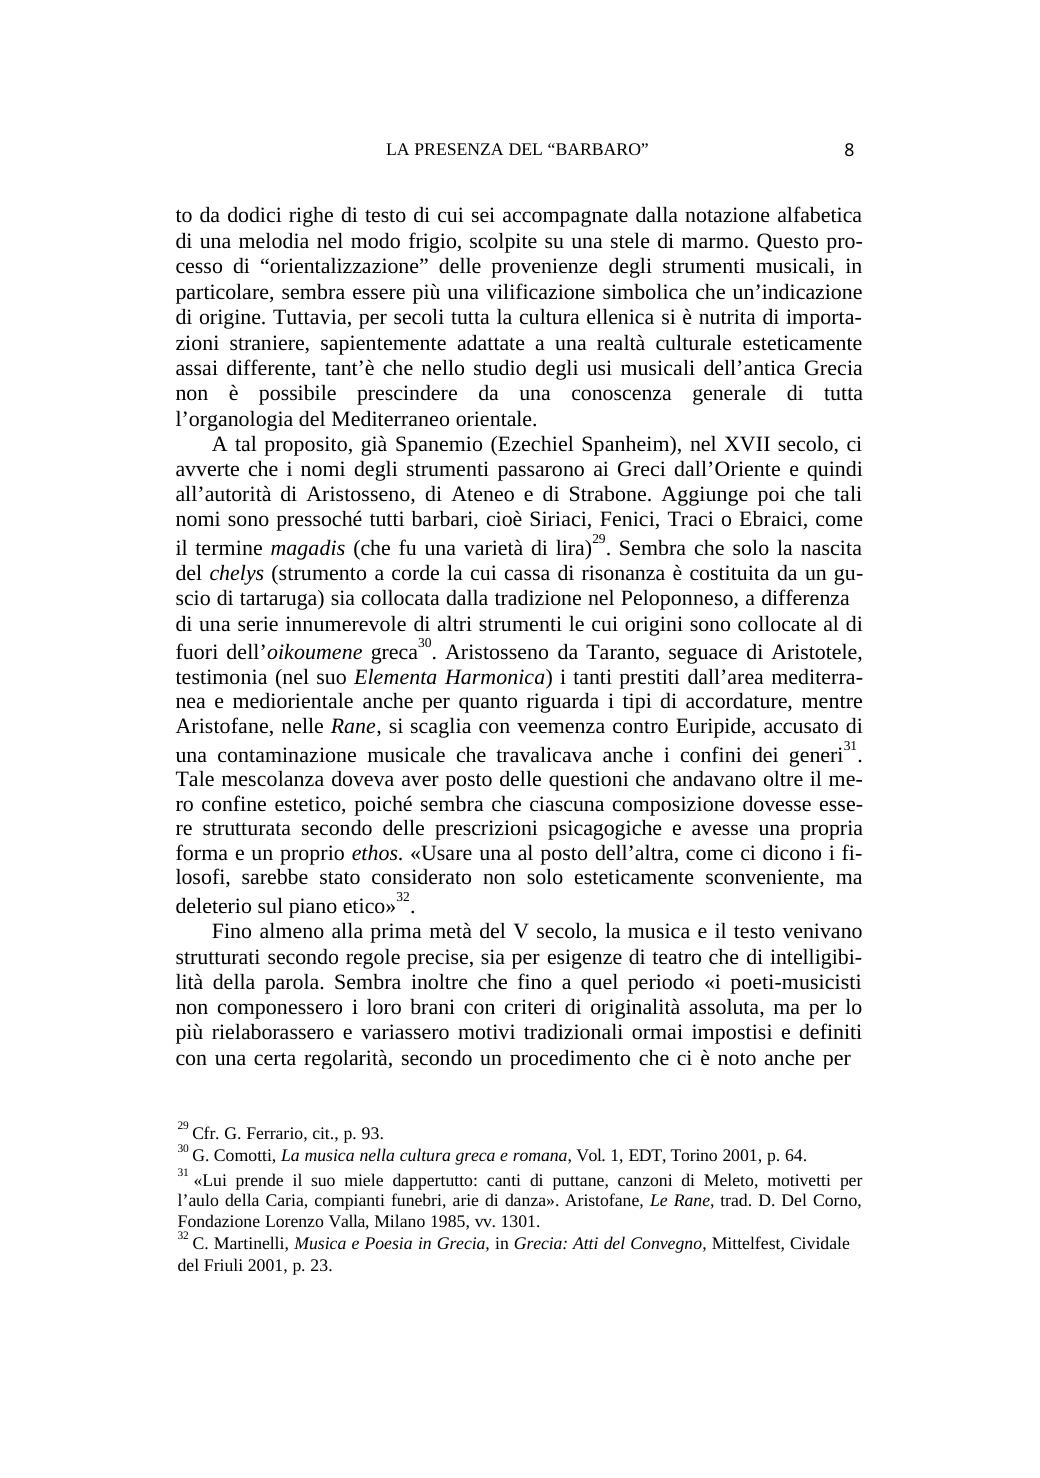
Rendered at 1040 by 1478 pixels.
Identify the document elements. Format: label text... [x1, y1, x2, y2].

text del Friuli 2001, p. 23. [177, 1254, 864, 1275]
text 81 [844, 140, 864, 162]
text LA PRESENZA DEL “BARBARO” [386, 139, 656, 160]
text A tal proposito, già Spanemio (Ezechiel Spanheim), nel XVII secolo, ci avverte che i nomi degli strumenti passarono ai Greci dall’Oriente e quindi all’autorità di Aristosseno, di Ateneo e di Strabone. Aggiunge poi che tali nomi sono pressoché tutti barbari, cioè Siriaci, Fenici, Traci o Ebraici, come il termine magadis (che fu una varietà di lira)29. Sembra che solo la nascita del chelys (strumento a corde la cui cassa di risonanza è costituita da un gu- scio di tartaruga) sia collocata dalla tradizione nel Peloponneso, a differenza [175, 431, 863, 611]
text 32 C. Martinelli, Musica e Poesia in Grecia, in Grecia: Atti del Convegno, Mittelfest, Cividale [177, 1231, 864, 1254]
text 30 G. Comotti, La musica nella cultura greca e romana, Vol. 1, EDT, Torino 2001, p. 64. [177, 1143, 864, 1166]
text 31 «Lui prende il suo miele dappertutto: canti di puttane, canzoni di Meleto, motivetti per l’aulo della Caria, compianti funebri, arie di danza». Aristofane, Le Rane, trad. D. Del Corno, Fondazione Lorenzo Valla, Milano 1985, vv. 1301. [177, 1166, 862, 1231]
text di una serie innumerevole di altri strumenti le cui origini sono collocate al di fuori dell’oikoumene greca30. Aristosseno da Taranto, seguace di Aristotele, testimonia (nel suo Elementa Harmonica) i tanti prestiti dall’area mediterra- nea e mediorientale anche per quanto riguarda i tipi di accordature, mentre Aristofane, nelle Rane, si scaglia con veemenza contro Euripide, accusato di una contaminazione musicale che travalicava anche i confini dei generi31. Tale mescolanza doveva aver posto delle questioni che andavano oltre il me- ro confine estetico, poiché sembra che ciascuna composizione dovesse esse- re strutturata secondo delle prescrizioni psicagogiche e avesse una propria forma e un proprio ethos. «Usare una al posto dell’altra, come ci dicono i fi- losofi, sarebbe stato considerato non solo esteticamente sconveniente, ma deleterio sul piano etico»32. [175, 611, 863, 918]
text 29 Cfr. G. Ferrario, cit., p. 93. [177, 1119, 864, 1143]
text to da dodici righe di testo di cui sei accompagnate dalla notazione alfabetica di una melodia nel modo frigio, scolpite su una stele di marmo. Questo pro- cesso di “orientalizzazione” delle provenienze degli strumenti musicali, in particolare, sembra essere più una vilificazione simbolica che un’indicazione di origine. Tuttavia, per secoli tutta la cultura ellenica si è nutrita di importa- zioni straniere, sapientemente adattate a una realtà culturale esteticamente assai differente, tant’è che nello studio degli usi musicali dell’antica Grecia non è possibile prescindere da una conoscenza generale di tutta l’organologia del Mediterraneo orientale. [175, 202, 863, 431]
text Fino almeno alla prima metà del V secolo, la musica e il testo venivano strutturati secondo regole precise, sia per esigenze di teatro che di intelligibi- lità della parola. Sembra inoltre che fino a quel periodo «i poeti-musicisti non componessero i loro brani con criteri di originalità assoluta, ma per lo più rielaborassero e variassero motivi tradizionali ormai impostisi e definiti con una certa regolarità, secondo un procedimento che ci è noto anche per [175, 918, 863, 1068]
